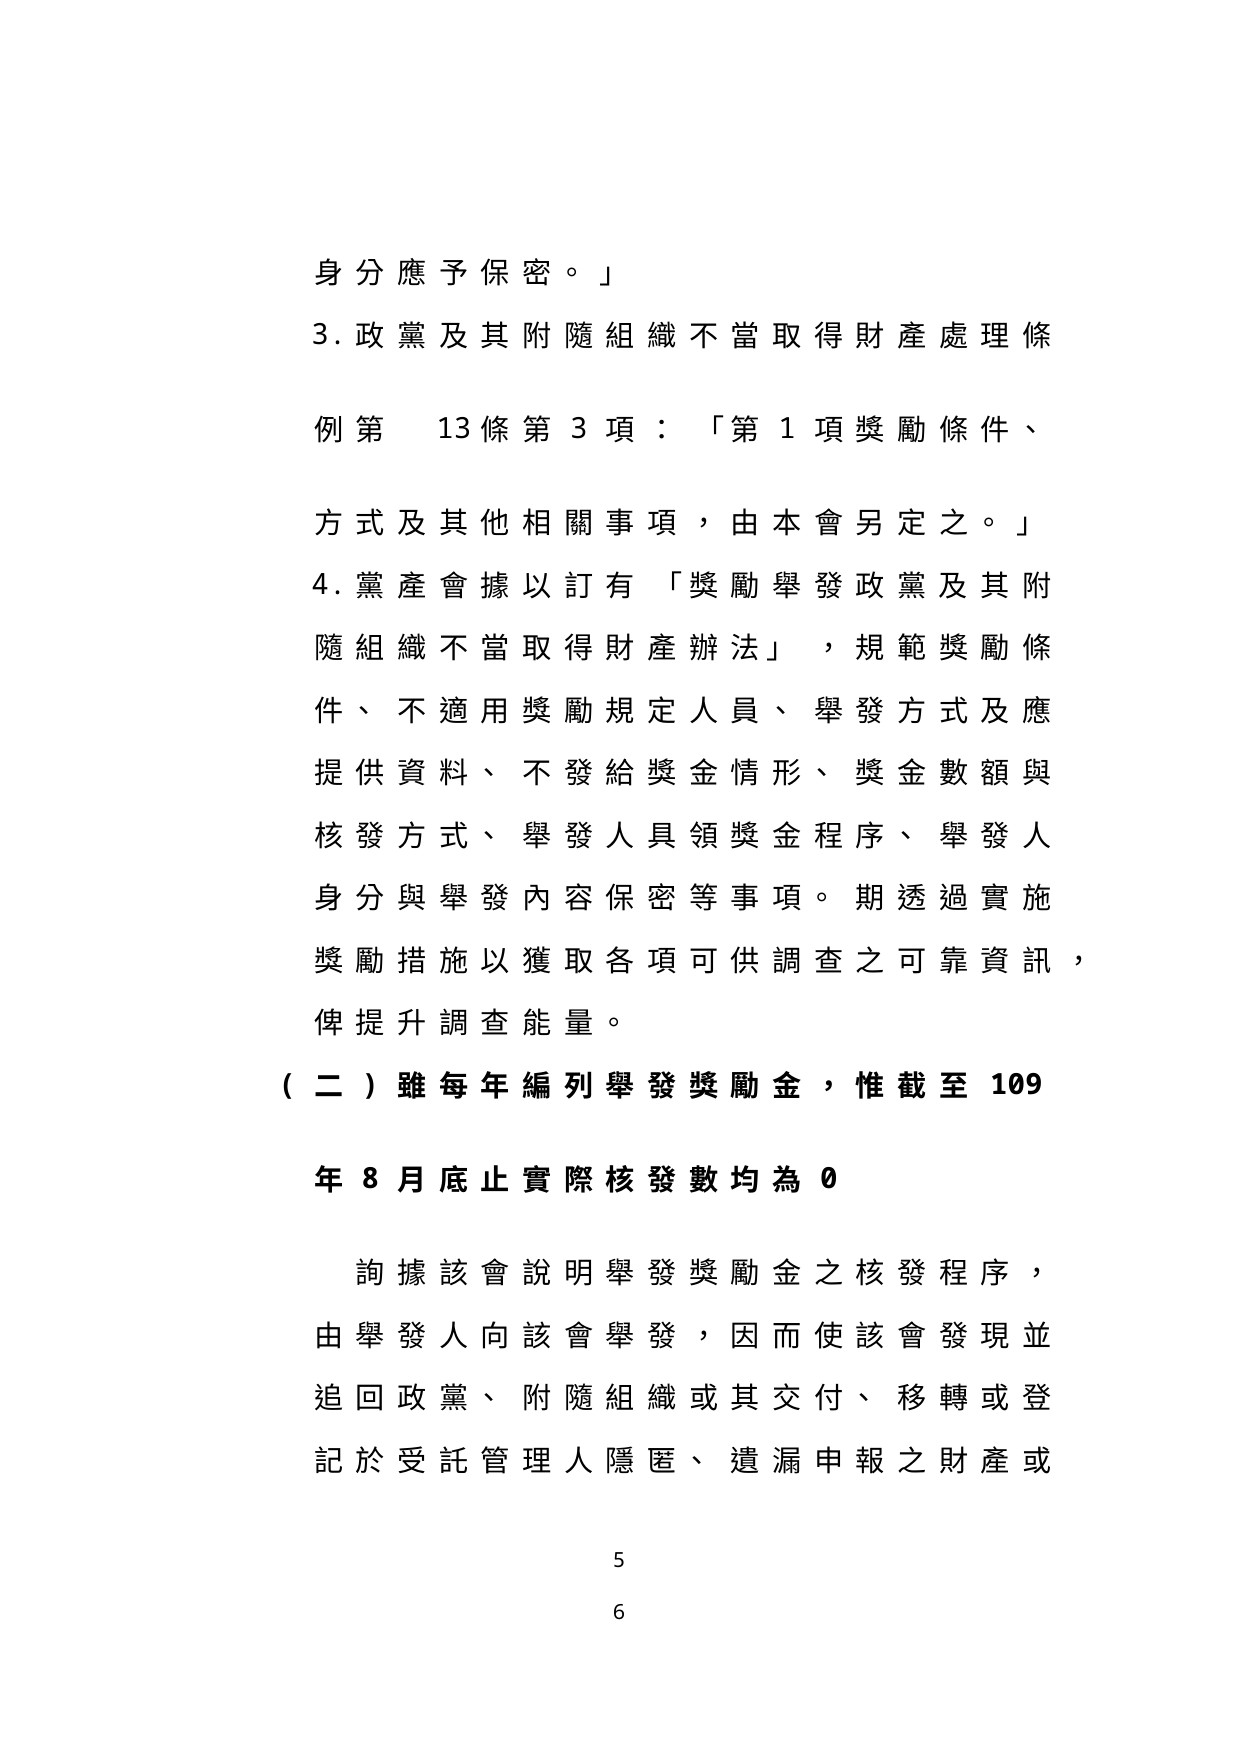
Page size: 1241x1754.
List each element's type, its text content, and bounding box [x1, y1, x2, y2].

text (二)雖每年編列舉發獎勵金，惟截至109年8月底止實際核發數均為0 [242, 1042, 1058, 1229]
text 3.政黨及其附隨組織不當取得財產處理條例第 13條第3項：「第1項獎勵條件、方式及其他相關事項，由本會另定之。」 [271, 292, 1058, 542]
text 詢據該會說明舉發獎勵金之核發程序，由舉發人向該會舉發，因而使該會發現並追回政黨、附隨組織或其交付、移轉或登記於受託管理人隱匿、遺漏申報之財產或 [271, 1229, 1058, 1479]
text 4.黨產會據以訂有「獎勵舉發政黨及其附隨組織不當取得財產辦法」，規範獎勵條件、不適用獎勵規定人員、舉發方式及應提供資料、不發給獎金情形、獎金數額與核發方式、舉發人具領獎金程序、舉發人身分與舉發內容保密等事項。期透過實施獎勵措施以獲取各項可供調查之可靠資訊，俾提升調查能量。 [271, 542, 1058, 1042]
text 身分應予保密。」 [271, 229, 1058, 292]
